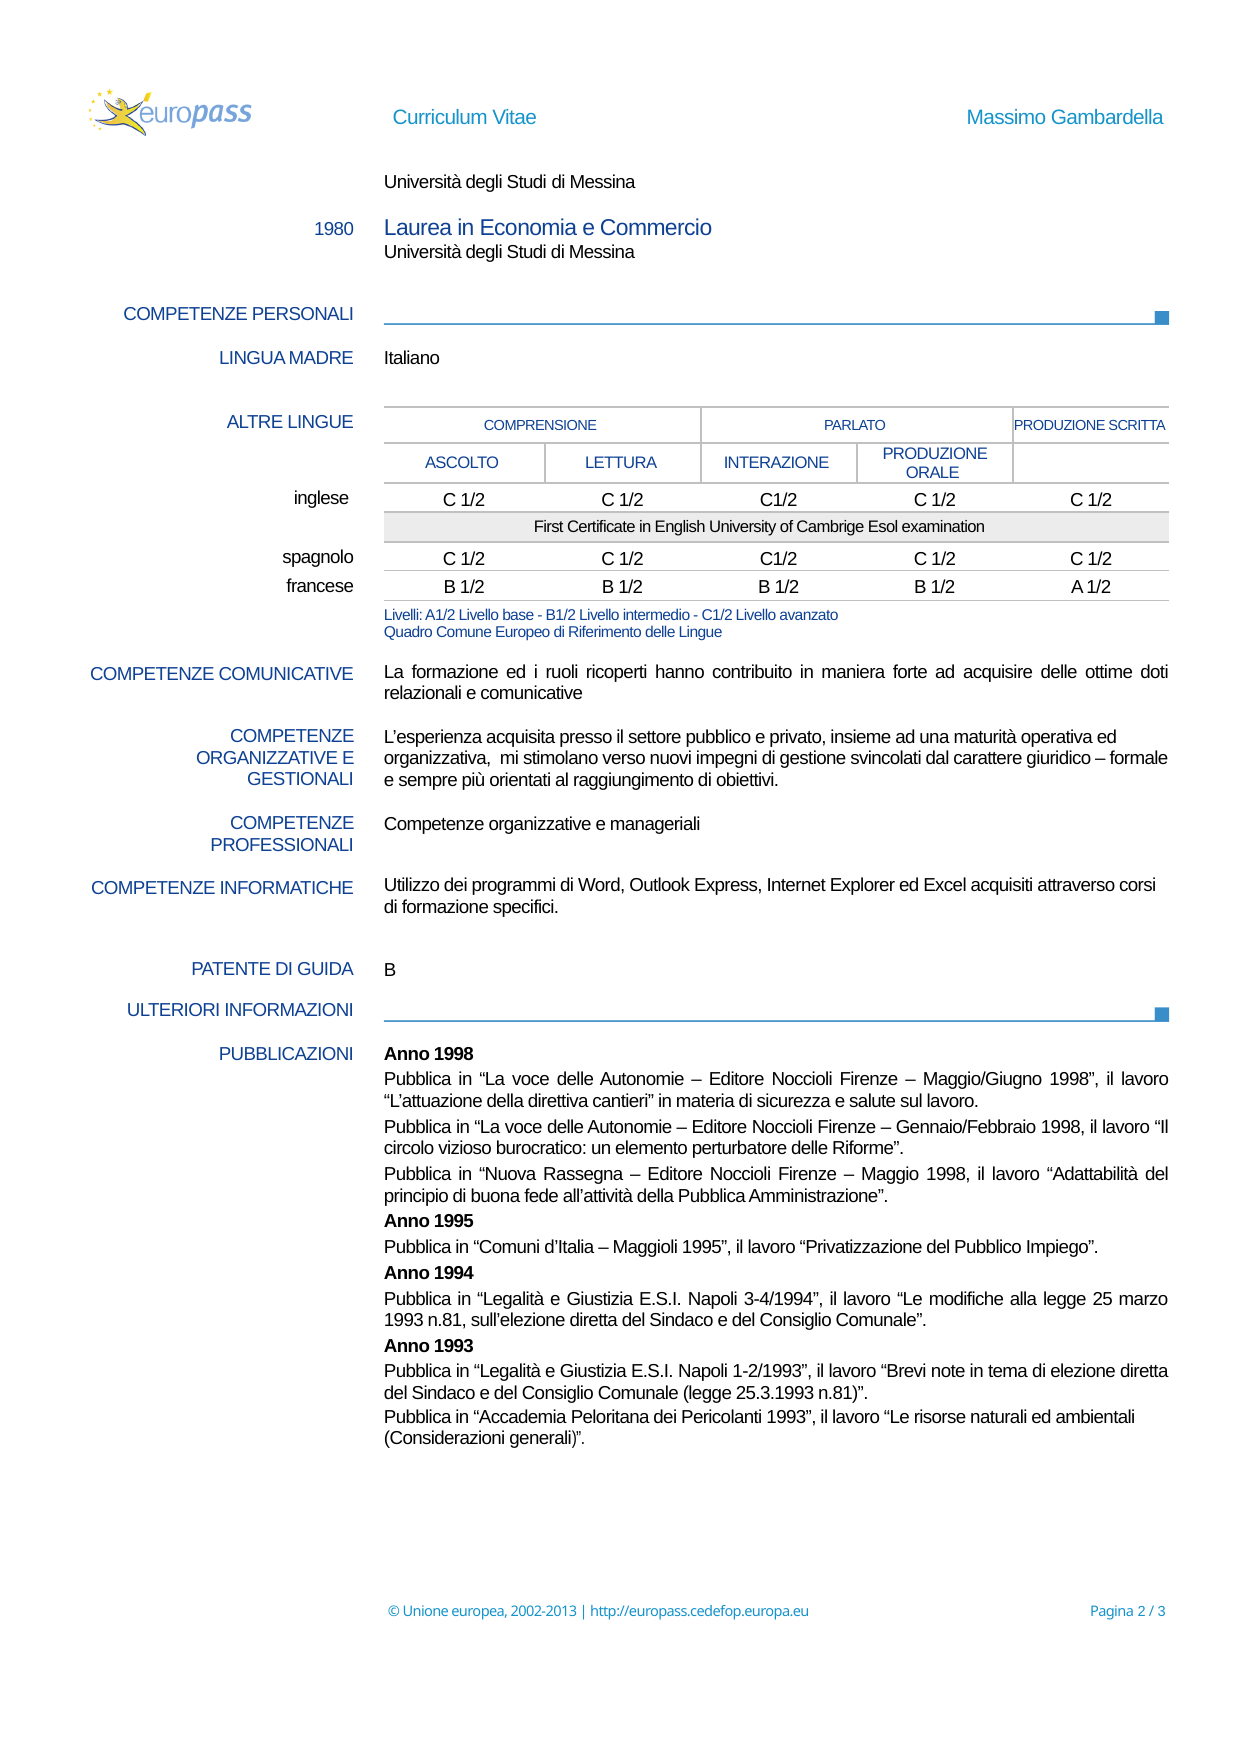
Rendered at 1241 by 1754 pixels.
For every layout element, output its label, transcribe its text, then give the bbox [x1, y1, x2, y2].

table_cell Università degli Studi di Messina [384, 241, 1169, 284]
table_cell C1/2 [701, 484, 857, 511]
table_cell C 1/2 [857, 543, 1013, 570]
table_cell PRODUZIONE SCRITTA [1014, 408, 1169, 442]
table_header Utilizzo dei programmi di Word, Outlook Express, Internet Explorer ed Excel acquisiti attraverso corsi di formazione specifici. [384, 874, 1169, 917]
table_cell [89, 241, 384, 284]
table_header Competenze informatiche [89, 874, 384, 917]
table_cell Università degli Studi di Messina [384, 171, 1169, 214]
table_cell [89, 511, 384, 541]
table_header Anno 1998 Pubblica in “La voce delle Autonomie – Editore Noccioli Firenze – Maggio/Giugno 1998”, il lavoro “L’attuazione della direttiva cantieri” in materia di sicurezza e salute sul lavoro. Pubblica in “La voce delle Autonomie – Editore Noccioli Firenze – Gennaio/Febbraio 1998, il lavoro “Il circolo vizioso burocratico: un elemento perturbatore delle Riforme”. Pubblica in “Nuova Rassegna – Editore Noccioli Firenze – Maggio 1998, il lavoro “Adattabilità del principio di buona fede all’attività della Pubblica Amministrazione”. Anno 1995 Pubblica in “Comuni d’Italia – Maggioli 1995”, il lavoro “Privatizzazione del Pubblico Impiego”. Anno 1994 Pubblica in “Legalità e Giustizia E.S.I. Napoli 3-4/1994”, il lavoro “Le modifiche alla legge 25 marzo 1993 n.81, sull’elezione diretta del Sindaco e del Consiglio Comunale”. Anno 1993 Pubblica in “Legalità e Giustizia E.S.I. Napoli 1-2/1993”, il lavoro “Brevi note in tema di elezione diretta del Sindaco e del Consiglio Comunale (legge 25.3.1993 n.81)”. Pubblica in “Accademia Peloritana dei Pericolanti 1993”, il lavoro “Le risorse naturali ed ambientali (Considerazioni generali)”. [384, 1040, 1169, 1449]
table_header Pubblicazioni [89, 1040, 384, 1449]
table_cell First Certificate in English University of Cambrige Esol examination [384, 513, 1169, 541]
table_cell Produzione orale [858, 444, 1012, 482]
table_header L’esperienza acquisita presso il settore pubblico e privato, insieme ad una maturità operativa ed organizzativa, mi stimolano verso nuovi impegni di gestione svincolati dal carattere giuridico – formale e sempre più orientati al raggiungimento di obiettivi. [384, 723, 1169, 790]
table_cell inglese [89, 482, 384, 511]
table_cell Lettura [546, 444, 700, 482]
table_cell C 1/2 [1013, 543, 1169, 570]
table_cell C 1/2 [384, 543, 544, 570]
table_cell 1980 [89, 214, 384, 241]
table_cell B 1/2 [857, 571, 1013, 600]
table_cell Laurea in Economia e Commercio [384, 214, 1169, 241]
table_header Italiano [384, 344, 1169, 371]
table_header Competenze professionali [89, 810, 384, 855]
table_cell C 1/2 [1013, 484, 1169, 511]
table_cell C 1/2 [857, 484, 1013, 511]
table_cell [89, 600, 384, 641]
table_header Competenze organizzative e manageriali [384, 810, 1169, 855]
table_header Competenze organizzative e gestionali [89, 723, 384, 790]
table_cell A 1/2 [1013, 571, 1169, 600]
table_cell Interazione [702, 444, 856, 482]
table_cell [89, 171, 384, 214]
table_cell Livelli: A1/2 Livello base - B1/2 Livello intermedio - C1/2 Livello avanzato Quadro Comune Europeo di Riferimento delle Lingue [384, 601, 1169, 641]
table_cell B 1/2 [701, 571, 857, 600]
table_cell B 1/2 [545, 571, 701, 600]
table_header [384, 303, 1169, 323]
table_header Lingua madre [89, 344, 384, 371]
table_cell [1014, 444, 1169, 482]
table_cell Altre lingue [89, 406, 384, 482]
table_cell PARLATO [702, 408, 1012, 442]
table_header B [384, 956, 1169, 980]
table_cell C 1/2 [545, 543, 701, 570]
table_header Patente di guida [89, 956, 384, 980]
table_cell spagnolo [89, 541, 384, 570]
table_cell C 1/2 [384, 484, 544, 511]
table_header Competenze comunicative [89, 660, 384, 703]
table_cell francese [89, 570, 384, 600]
table_header COMPETENZE PERSONALI [89, 303, 384, 325]
table_cell [384, 371, 1169, 406]
table_header [384, 999, 1169, 1020]
table_cell C 1/2 [545, 484, 701, 511]
table_header La formazione ed i ruoli ricoperti hanno contribuito in maniera forte ad acquisire delle ottime doti relazionali e comunicative [384, 660, 1169, 703]
table_cell COMPRENSIONE [384, 408, 700, 442]
table_cell B 1/2 [384, 571, 544, 600]
table_cell [89, 371, 384, 406]
table_cell Ascolto [384, 444, 544, 482]
table_header ULTERIORI INFORMAZIONI [89, 999, 384, 1021]
table_cell C1/2 [701, 543, 857, 570]
